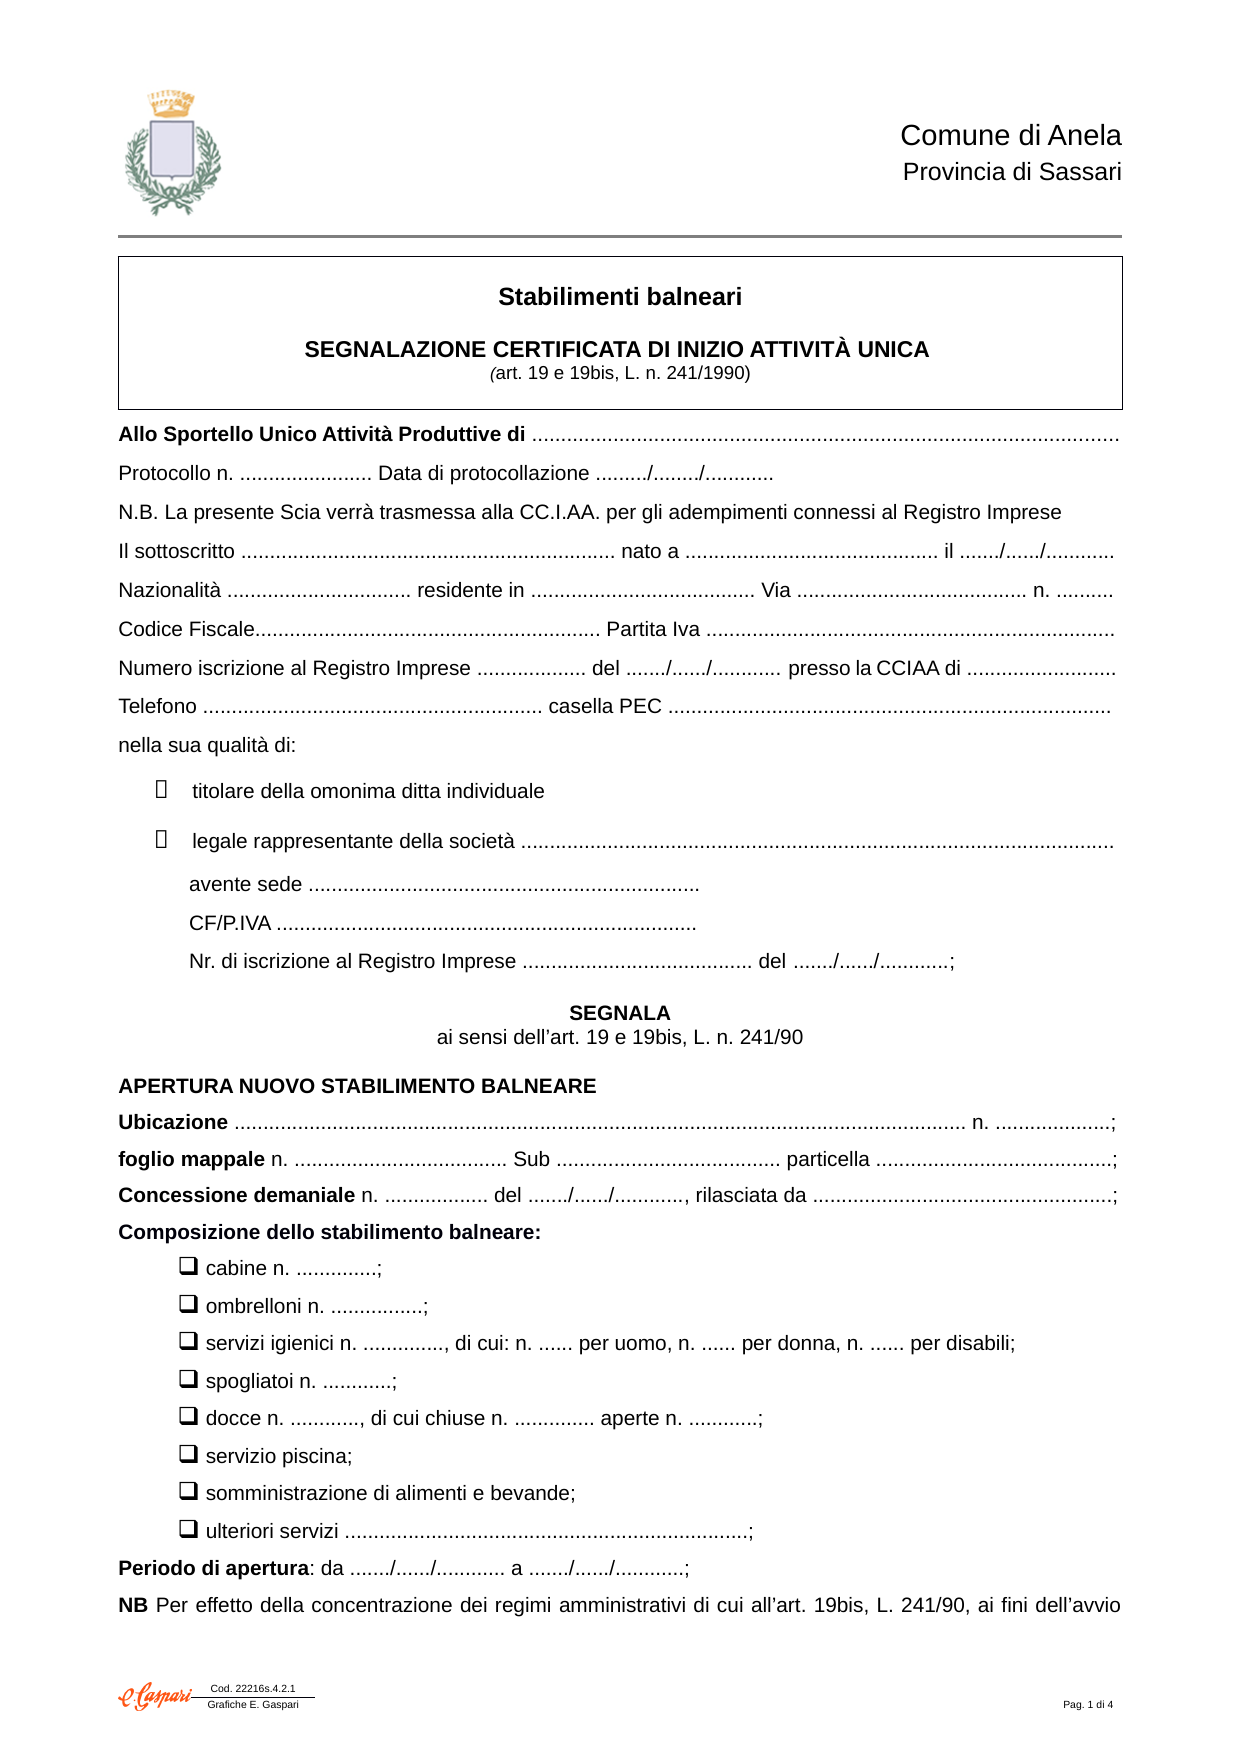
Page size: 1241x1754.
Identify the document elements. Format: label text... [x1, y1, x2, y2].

text Codice Fiscale............................................................ Partita Iva ....................................................................... [118, 616, 1122, 640]
text  legale rappresentante della società ....................................................................................................... [153, 822, 1122, 856]
picture [122, 185, 224, 219]
text Telefono ........................................................... casella PEC ............................................................................. [118, 694, 1122, 718]
text  ombrelloni n. ................; [177, 1293, 1122, 1318]
text Composizione dello stabilimento balneare: [118, 1219, 1122, 1243]
picture [122, 152, 224, 157]
text Numero iscrizione al Registro Imprese ................... del ......./....../............ presso la CCIAA di .......................... [118, 655, 1122, 679]
text ai sensi dell’art. 19 e 19bis, L. n. 241/90 [118, 1025, 1122, 1049]
text Nazionalità ................................ residente in ....................................... Via ........................................ n. .......... [118, 578, 1122, 602]
text N.B. La presente Scia verrà trasmessa alla CC.I.AA. per gli adempimenti connessi al Registro Imprese [118, 500, 1122, 524]
text Protocollo n. ....................... Data di protocollazione ........./......../............ [118, 461, 1122, 485]
text  servizi igienici n. .............., di cui: n. ...... per uomo, n. ...... per donna, n. ...... per disabili; [177, 1331, 1122, 1356]
text  docce n. ............, di cui chiuse n. .............. aperte n. ............; [177, 1406, 1122, 1431]
text  cabine n. ..............; [177, 1256, 1122, 1281]
text Comune di Anela [118, 118, 1122, 152]
text  somministrazione di alimenti e bevande; [177, 1481, 1122, 1506]
text Concessione demaniale n. .................. del ......./....../............, rilasciata da ....................................................; [118, 1183, 1122, 1207]
text CF/P.IVA ......................................................................... [189, 911, 1122, 934]
text nella sua qualità di: [118, 733, 1122, 757]
text Periodo di apertura: da ......./....../............ a ......./....../............; [118, 1556, 1122, 1580]
text  servizio piscina; [177, 1443, 1122, 1468]
text Allo Sportello Unico Attività Produttive di [118, 422, 1122, 446]
text avente sede .................................................................... [189, 872, 1122, 896]
table_header Stabilimenti balneari SEGNALAZIONE CERTIFICATA DI INIZIO ATTIVITÀ UNICA (art. 19 e 19bis, L. n. 241/1990) [119, 257, 1122, 409]
text Provincia di Sassari [118, 157, 1122, 185]
picture [118, 1682, 192, 1711]
picture [122, 87, 224, 118]
text APERTURA NUOVO STABILIMENTO BALNEARE [118, 1074, 1122, 1098]
text foglio mappale n. ..................................... Sub ....................................... particella .........................................; [118, 1147, 1122, 1171]
text Ubicazione ............................................................................................................................... n. ....................; [118, 1110, 1122, 1134]
text NB Per effetto della concentrazione dei regimi amministrativi di cui all’art. 19bis, L. 241/90, ai fini dell’avvio [118, 1592, 1122, 1616]
text  ulteriori servizi ......................................................................; [177, 1518, 1122, 1543]
text SEGNALA [118, 1001, 1122, 1025]
text  titolare della omonima ditta individuale [153, 772, 1122, 806]
text  spogliatoi n. ............; [177, 1368, 1122, 1393]
text Nr. di iscrizione al Registro Imprese ........................................ del ......./....../............; [189, 949, 1122, 973]
text Il sottoscritto ................................................................. nato a ............................................ il ......./....../............ [118, 539, 1122, 563]
